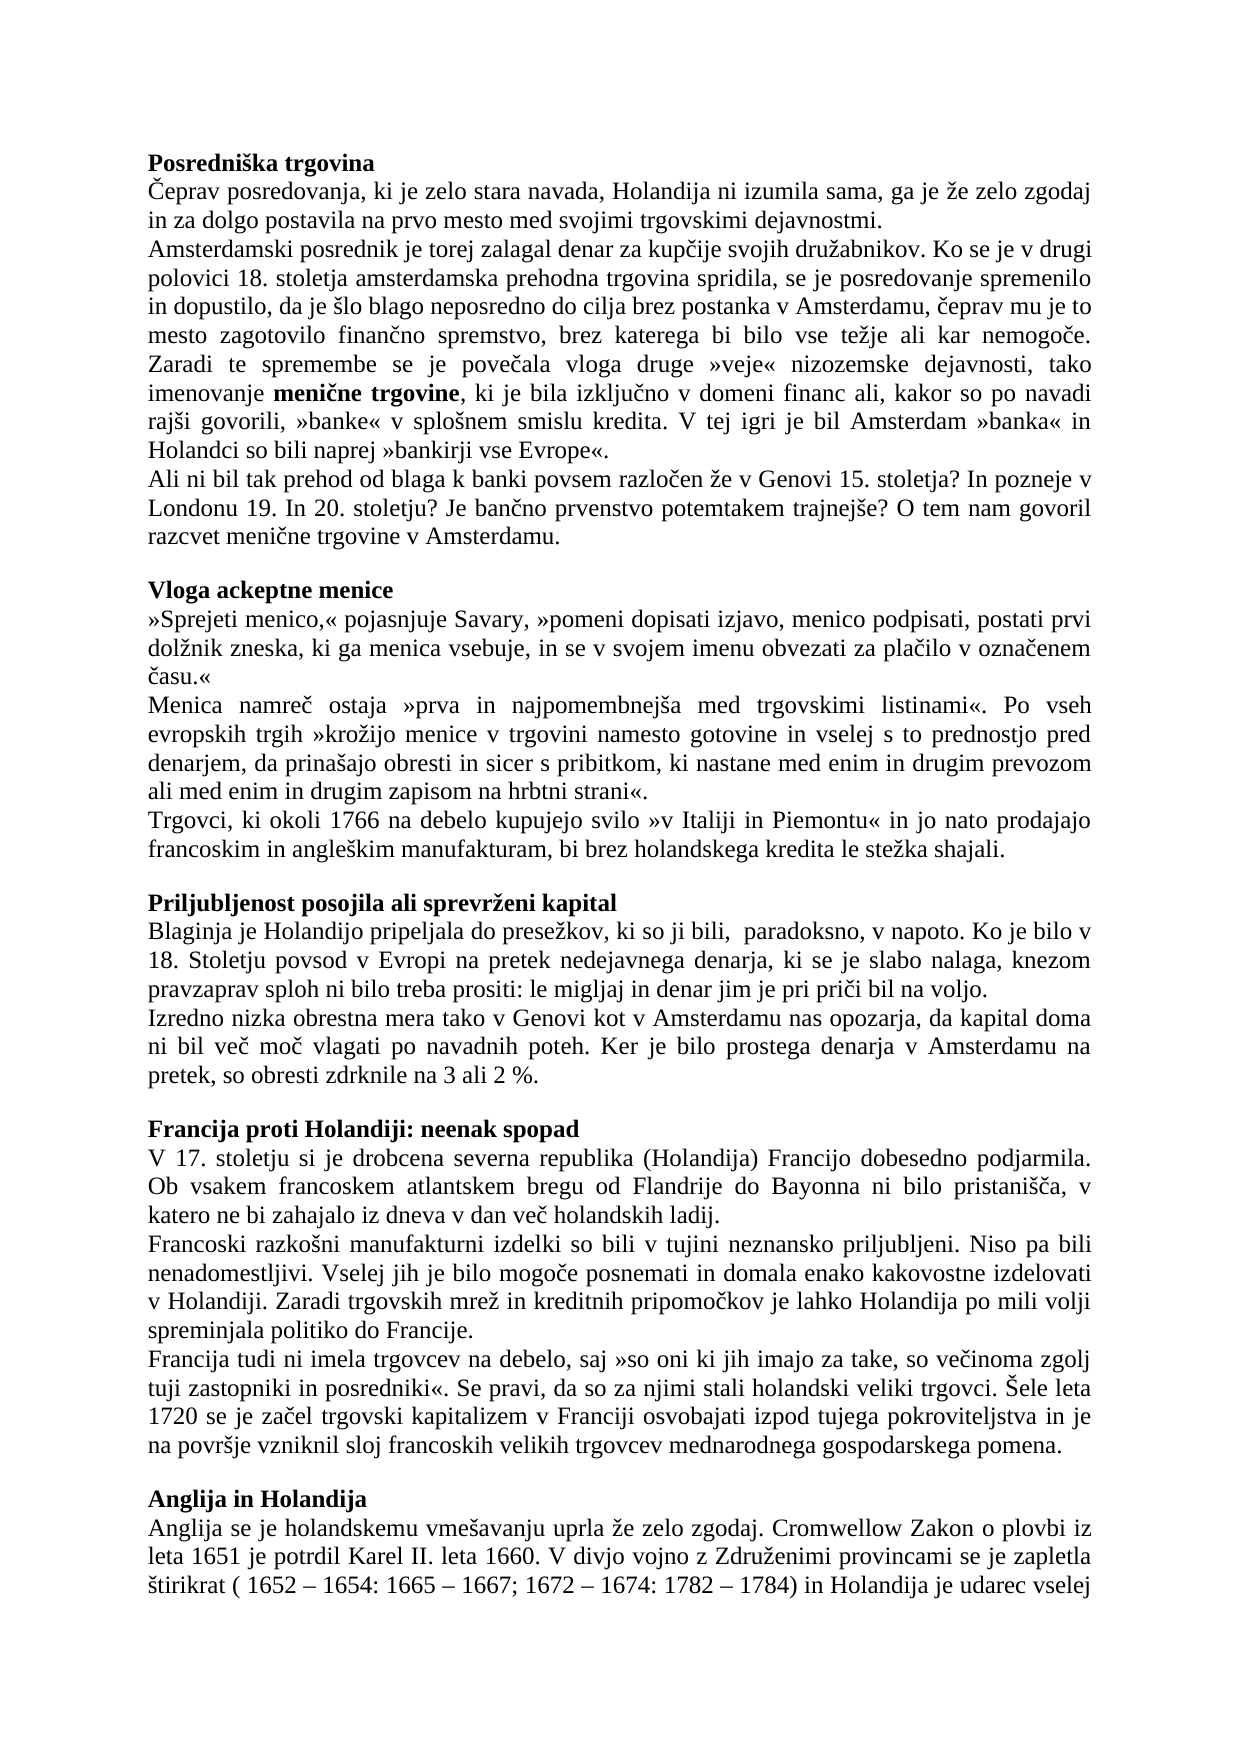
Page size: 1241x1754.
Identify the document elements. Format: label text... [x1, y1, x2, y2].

text Amsterdamski posrednik je torej zalagal denar za kupčije svojih družabnikov. Ko se je v drugi polovici 18. stoletja amsterdamska prehodna trgovina spridila, se je posredovanje spremenilo in dopustilo, da je šlo blago neposredno do cilja brez postanka v Amsterdamu, čeprav mu je to mesto zagotovilo finančno spremstvo, brez katerega bi bilo vse težje ali kar nemogoče. Zaradi te spremembe se je povečala vloga druge »veje« nizozemske dejavnosti, tako imenovanje menične trgovine, ki je bila izključno v domeni financ ali, kakor so po navadi rajši govorili, »banke« v splošnem smislu kredita. V tej igri je bil Amsterdam »banka« in Holandci so bili naprej »bankirji vse Evrope«. [148, 234, 1093, 464]
text Trgovci, ki okoli 1766 na debelo kupujejo svilo »v Italiji in Piemontu« in jo nato prodajajo francoskim in angleškim manufakturam, bi brez holandskega kredita le stežka shajali. [148, 805, 1093, 863]
text Ali ni bil tak prehod od blaga k banki povsem razločen že v Genovi 15. stoletja? In pozneje v Londonu 19. In 20. stoletju? Je bančno prvenstvo potemtakem trajnejše? O tem nam govoril razcvet menične trgovine v Amsterdamu. [148, 464, 1093, 550]
text V 17. stoletju si je drobcena severna republika (Holandija) Francijo dobesedno podjarmila. Ob vsakem francoskem atlantskem bregu od Flandrije do Bayonna ni bilo pristanišča, v katero ne bi zahajalo iz dneva v dan več holandskih ladij. [148, 1143, 1093, 1229]
text Izredno nizka obrestna mera tako v Genovi kot v Amsterdamu nas opozarja, da kapital doma ni bil več moč vlagati po navadnih poteh. Ker je bilo prostega denarja v Amsterdamu na pretek, so obresti zdrknile na 3 ali 2 %. [148, 1003, 1093, 1089]
text Menica namreč ostaja »prva in najpomembnejša med trgovskimi listinami«. Po vseh evropskih trgih »krožijo menice v trgovini namesto gotovine in vselej s to prednostjo pred denarjem, da prinašajo obresti in sicer s pribitkom, ki nastane med enim in drugim prevozom ali med enim in drugim zapisom na hrbtni strani«. [148, 690, 1093, 805]
text Čeprav posredovanja, ki je zelo stara navada, Holandija ni izumila sama, ga je že zelo zgodaj in za dolgo postavila na prvo mesto med svojimi trgovskimi dejavnostmi. [148, 176, 1093, 234]
subtitle Anglija in Holandija [148, 1484, 1093, 1513]
subtitle Francija proti Holandiji: neenak spopad [148, 1114, 1093, 1143]
text Anglija se je holandskemu vmešavanju uprla že zelo zgodaj. Cromwellow Zakon o plovbi iz leta 1651 je potrdil Karel II. leta 1660. V divjo vojno z Združenimi provincami se je zapletla štirikrat ( 1652 – 1654: 1665 – 1667; 1672 – 1674: 1782 – 1784) in Holandija je udarec vselej [148, 1513, 1093, 1599]
subtitle Posredniška trgovina [148, 148, 1093, 176]
text Francija tudi ni imela trgovcev na debelo, saj »so oni ki jih imajo za take, so večinoma zgolj tuji zastopniki in posredniki«. Se pravi, da so za njimi stali holandski veliki trgovci. Šele leta 1720 se je začel trgovski kapitalizem v Franciji osvobajati izpod tujega pokroviteljstva in je na površje vzniknil sloj francoskih velikih trgovcev mednarodnega gospodarskega pomena. [148, 1344, 1093, 1459]
text »Sprejeti menico,« pojasnjuje Savary, »pomeni dopisati izjavo, menico podpisati, postati prvi dolžnik zneska, ki ga menica vsebuje, in se v svojem imenu obvezati za plačilo v označenem času.« [148, 604, 1093, 690]
subtitle Priljubljenost posojila ali sprevrženi kapital [148, 888, 1093, 916]
subtitle Vloga ackeptne menice [148, 575, 1093, 604]
text Francoski razkošni manufakturni izdelki so bili v tujini neznansko priljubljeni. Niso pa bili nenadomestljivi. Vselej jih je bilo mogoče posnemati in domala enako kakovostne izdelovati v Holandiji. Zaradi trgovskih mrež in kreditnih pripomočkov je lahko Holandija po mili volji spreminjala politiko do Francije. [148, 1229, 1093, 1344]
text Blaginja je Holandijo pripeljala do presežkov, ki so ji bili, paradoksno, v napoto. Ko je bilo v 18. Stoletju povsod v Evropi na pretek nedejavnega denarja, ki se je slabo nalaga, knezom pravzaprav sploh ni bilo treba prositi: le migljaj in denar jim je pri priči bil na voljo. [148, 916, 1093, 1003]
